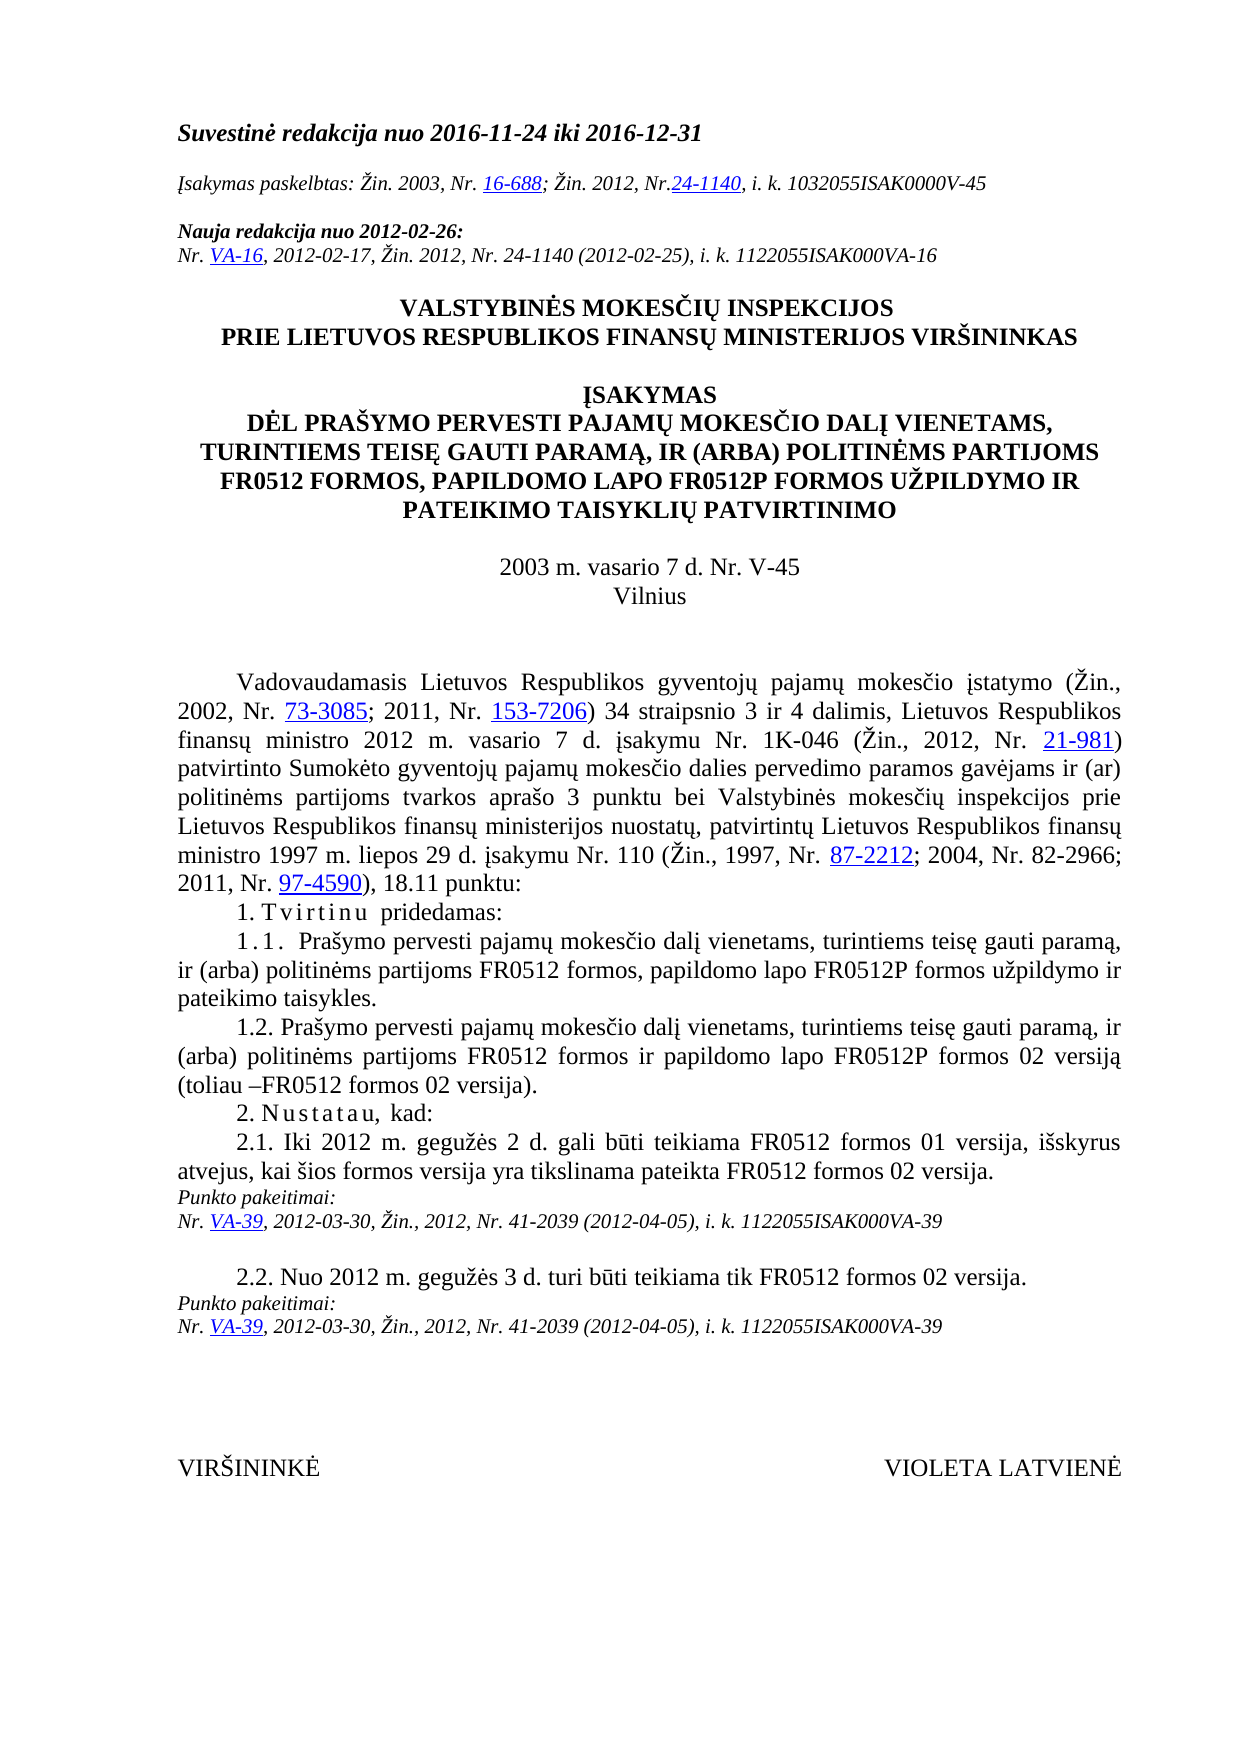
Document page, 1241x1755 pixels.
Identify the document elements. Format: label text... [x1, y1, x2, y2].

text VIRŠININKĖ VIOLETA LATVIENĖ [177, 1453, 1122, 1482]
text 2. Nustatau, kad: [177, 1098, 1122, 1127]
text ĮSAKYMAS [177, 380, 1122, 408]
text Nauja redakcija nuo 2012-02-26: [177, 219, 1122, 243]
text Nr. VA-16, 2012-02-17, Žin. 2012, Nr. 24-1140 (2012-02-25), i. k. 1122055ISAK000VA-16 [177, 243, 1122, 267]
text Vilnius [177, 581, 1122, 610]
text Nr. VA-39, 2012-03-30, Žin., 2012, Nr. 41-2039 (2012-04-05), i. k. 1122055ISAK000VA-39 [177, 1314, 1122, 1338]
text 2.2. Nuo 2012 m. gegužės 3 d. turi būti teikiama tik FR0512 formos 02 versija. [177, 1262, 1122, 1290]
text VALSTYBINĖS MOKESČIŲ INSPEKCIJOS [177, 293, 1122, 322]
text PRIE LIETUVOS RESPUBLIKOS FINANSŲ MINISTERIJOS VIRŠININKAS [177, 322, 1122, 351]
text Suvestinė redakcija nuo 2016-11-24 iki 2016-12-31 [177, 118, 1122, 147]
text Punkto pakeitimai: [177, 1185, 1122, 1209]
text Nr. VA-39, 2012-03-30, Žin., 2012, Nr. 41-2039 (2012-04-05), i. k. 1122055ISAK000VA-39 [177, 1209, 1122, 1233]
text 2.1. Iki 2012 m. gegužės 2 d. gali būti teikiama FR0512 formos 01 versija, išskyrus atvejus, kai šios formos versija yra tikslinama pateikta FR0512 formos 02 versija. [177, 1127, 1122, 1185]
text DĖL PRAŠYMO PERVESTI PAJAMŲ MOKESČIO DALĮ VIENETAMS, TURINTIEMS TEISĘ GAUTI PARAMĄ, IR (ARBA) POLITINĖMS PARTIJOMS FR0512 FORMOS, PAPILDOMO LAPO FR0512P FORMOS UŽPILDYMO IR PATEIKIMO TAISYKLIŲ PATVIRTINIMO [177, 408, 1122, 523]
text 1.2. Prašymo pervesti pajamų mokesčio dalį vienetams, turintiems teisę gauti paramą, ir (arba) politinėms partijoms FR0512 formos ir papildomo lapo FR0512P formos 02 versiją (toliau –FR0512 formos 02 versija). [177, 1012, 1122, 1098]
text 1.1. Prašymo pervesti pajamų mokesčio dalį vienetams, turintiems teisę gauti paramą, ir (arba) politinėms partijoms FR0512 formos, papildomo lapo FR0512P formos užpildymo ir pateikimo taisykles. [177, 926, 1122, 1012]
text 1. Tvirtinu pridedamas: [177, 897, 1122, 926]
text Įsakymas paskelbtas: Žin. 2003, Nr. 16-688; Žin. 2012, Nr.24-1140, i. k. 1032055ISAK0000V-45 [177, 171, 1122, 195]
text Vadovaudamasis Lietuvos Respublikos gyventojų pajamų mokesčio įstatymo (Žin., 2002, Nr. 73-3085; 2011, Nr. 153-7206) 34 straipsnio 3 ir 4 dalimis, Lietuvos Respublikos finansų ministro 2012 m. vasario 7 d. įsakymu Nr. 1K-046 (Žin., 2012, Nr. 21-981) patvirtinto Sumokėto gyventojų pajamų mokesčio dalies pervedimo paramos gavėjams ir (ar) politinėms partijoms tvarkos aprašo 3 punktu bei Valstybinės mokesčių inspekcijos prie Lietuvos Respublikos finansų ministerijos nuostatų, patvirtintų Lietuvos Respublikos finansų ministro 1997 m. liepos 29 d. įsakymu Nr. 110 (Žin., 1997, Nr. 87-2212; 2004, Nr. 82-2966; 2011, Nr. 97-4590), 18.11 punktu: [177, 667, 1122, 897]
text Punkto pakeitimai: [177, 1290, 1122, 1314]
text 2003 m. vasario 7 d. Nr. V-45 [177, 552, 1122, 581]
